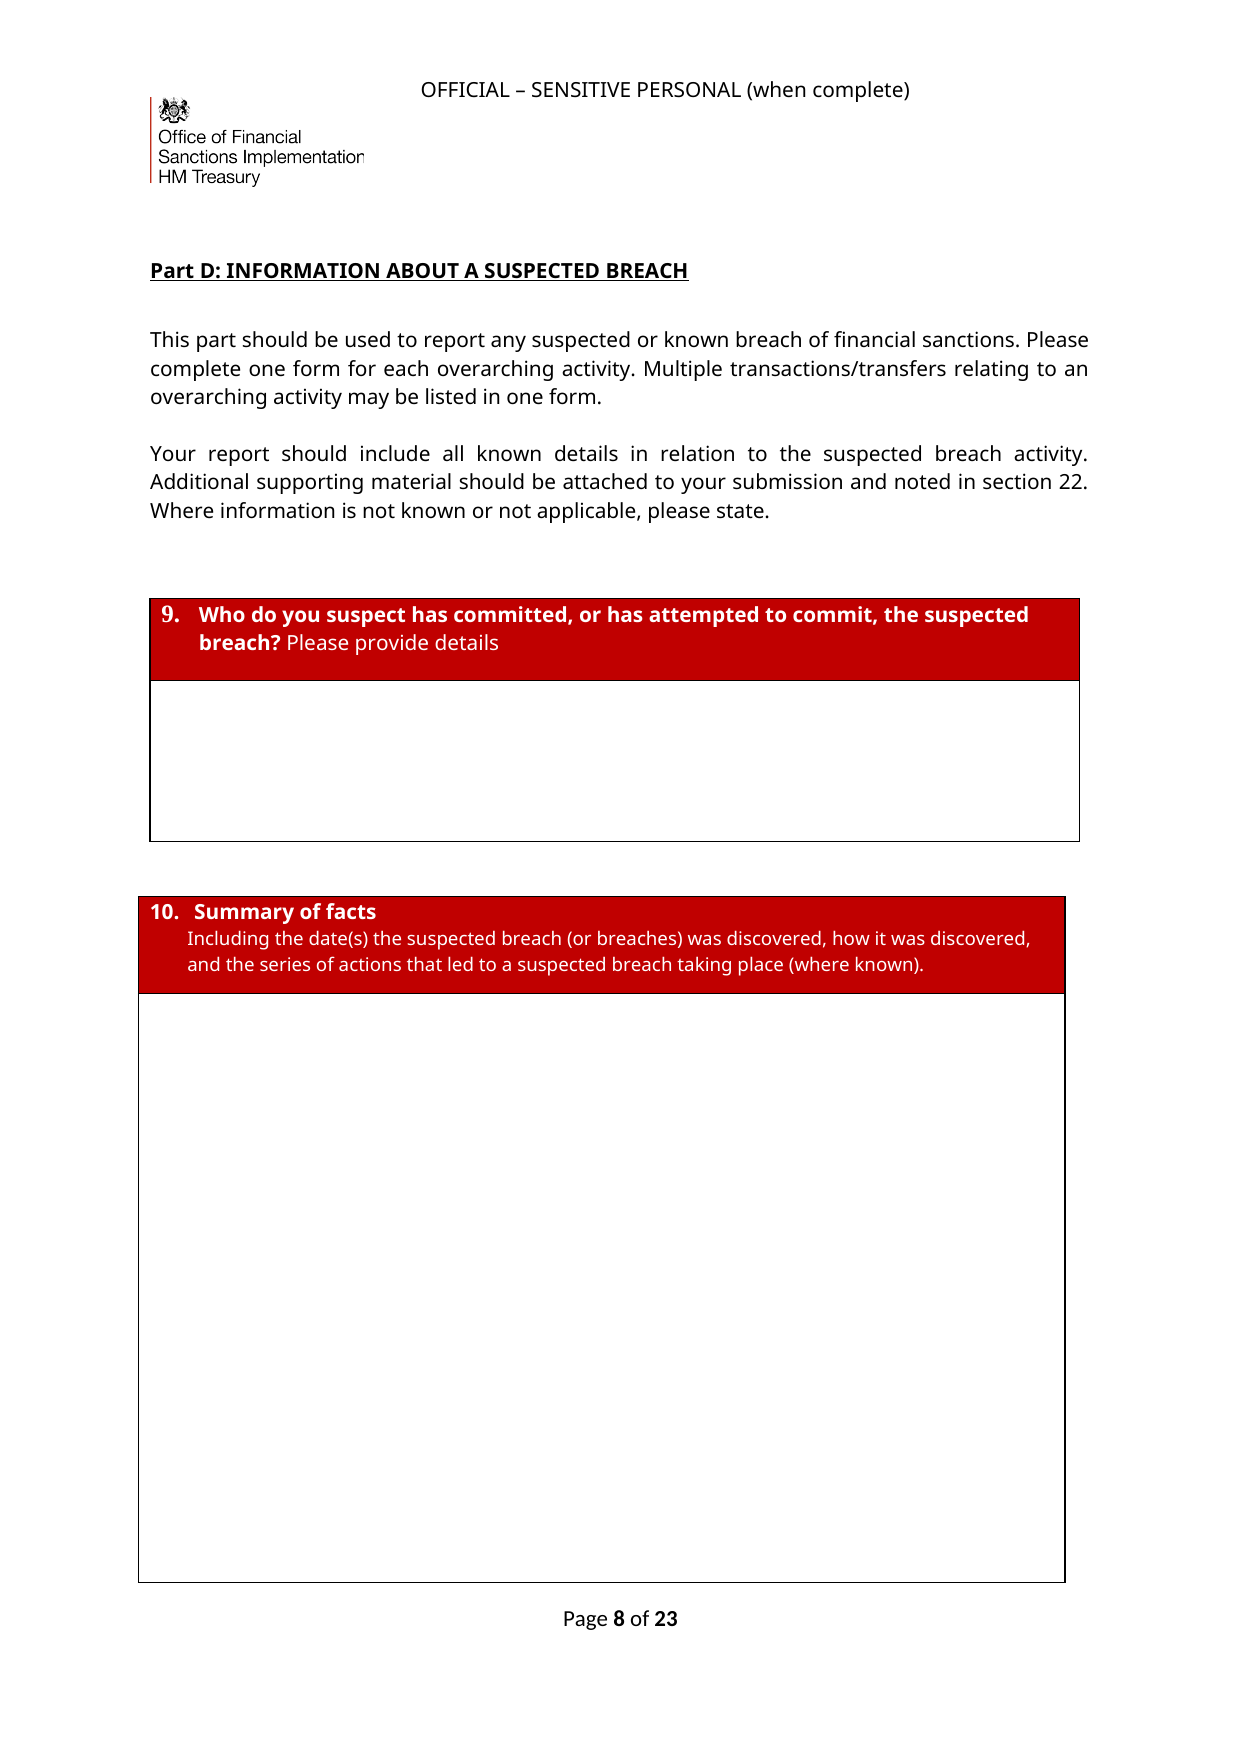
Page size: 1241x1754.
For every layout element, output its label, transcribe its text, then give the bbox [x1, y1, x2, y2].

list Your report should include all known details in relation to the suspected breach activity. Additional supporting material should be attached to your submission and noted in section 22. Where information is not known or not applicable, please state. [150, 439, 1090, 524]
table_cell [151, 681, 1079, 841]
text Part D: INFORMATION ABOUT A SUSPECTED BREACH [150, 256, 1090, 284]
table_header Summary of facts Including the date(s) the suspected breach (or breaches) was discovered, how it was discovered, and the series of actions that led to a suspected breach taking place (where known). [139, 897, 1064, 993]
table_header Who do you suspect has committed, or has attempted to commit, the suspected breach? Please provide details [151, 599, 1079, 680]
list This part should be used to report any suspected or known breach of financial sanctions. Please complete one form for each overarching activity. Multiple transactions/transfers relating to an overarching activity may be listed in one form. [150, 325, 1090, 411]
table_cell [139, 994, 1064, 1582]
